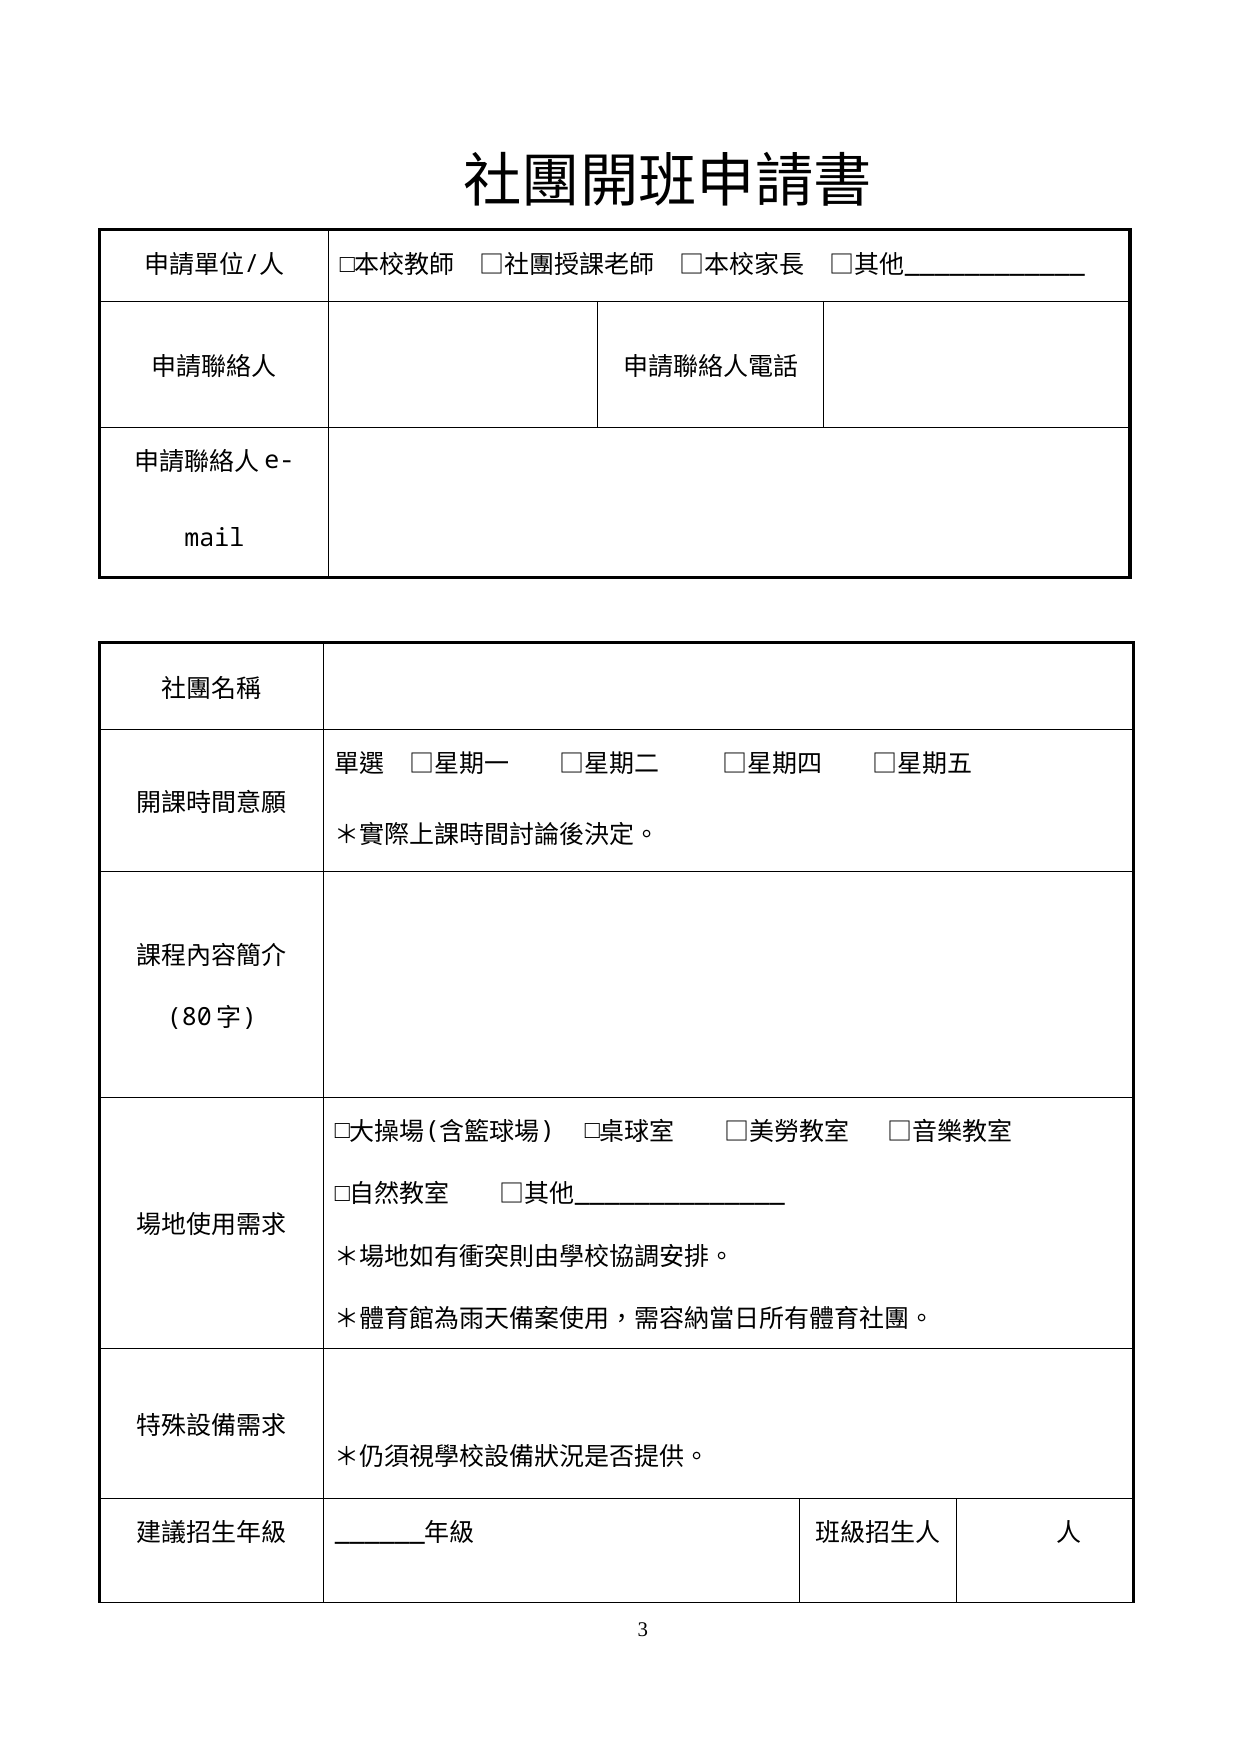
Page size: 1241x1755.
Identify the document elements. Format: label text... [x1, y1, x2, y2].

table_cell 單選 □星期一 □星期二 □星期四 □星期五 ＊實際上課時間討論後決定。 [324, 730, 1132, 871]
table_header □本校教師 □社團授課老師 □本校家長 □其他____________ [329, 231, 1128, 301]
table_cell 建議招生年級 [101, 1499, 323, 1602]
table_cell [324, 872, 1132, 1097]
table_cell [329, 302, 597, 427]
table_header 申請單位/人 [101, 231, 328, 301]
table_cell 特殊設備需求 [101, 1349, 323, 1498]
table_cell 班級招生人 [800, 1499, 956, 1602]
table_cell 場地使用需求 [101, 1098, 323, 1348]
table_cell 人 [957, 1499, 1132, 1602]
table_cell 課程內容簡介 (80字) [101, 872, 323, 1097]
table_cell □大操場(含籃球場) □桌球室 □美勞教室 □音樂教室 □自然教室 □其他______________ ＊場地如有衝突則由學校協調安排。 ＊體育館為雨天備案使用，需容納當日所有體育社團。 [324, 1098, 1132, 1348]
table_cell 開課時間意願 [101, 730, 323, 871]
table_cell ______年級 [324, 1499, 799, 1602]
table_cell ＊仍須視學校設備狀況是否提供。 [324, 1349, 1132, 1498]
table_header [324, 644, 1132, 729]
table_cell 申請聯絡人e-mail [101, 428, 328, 576]
table_header 社團名稱 [101, 644, 323, 729]
table_cell 申請聯絡人 [101, 302, 328, 427]
table_cell 申請聯絡人電話 [598, 302, 823, 427]
text 社團開班申請書 [183, 103, 1152, 228]
table_cell [824, 302, 1128, 427]
table_cell [329, 428, 1128, 576]
